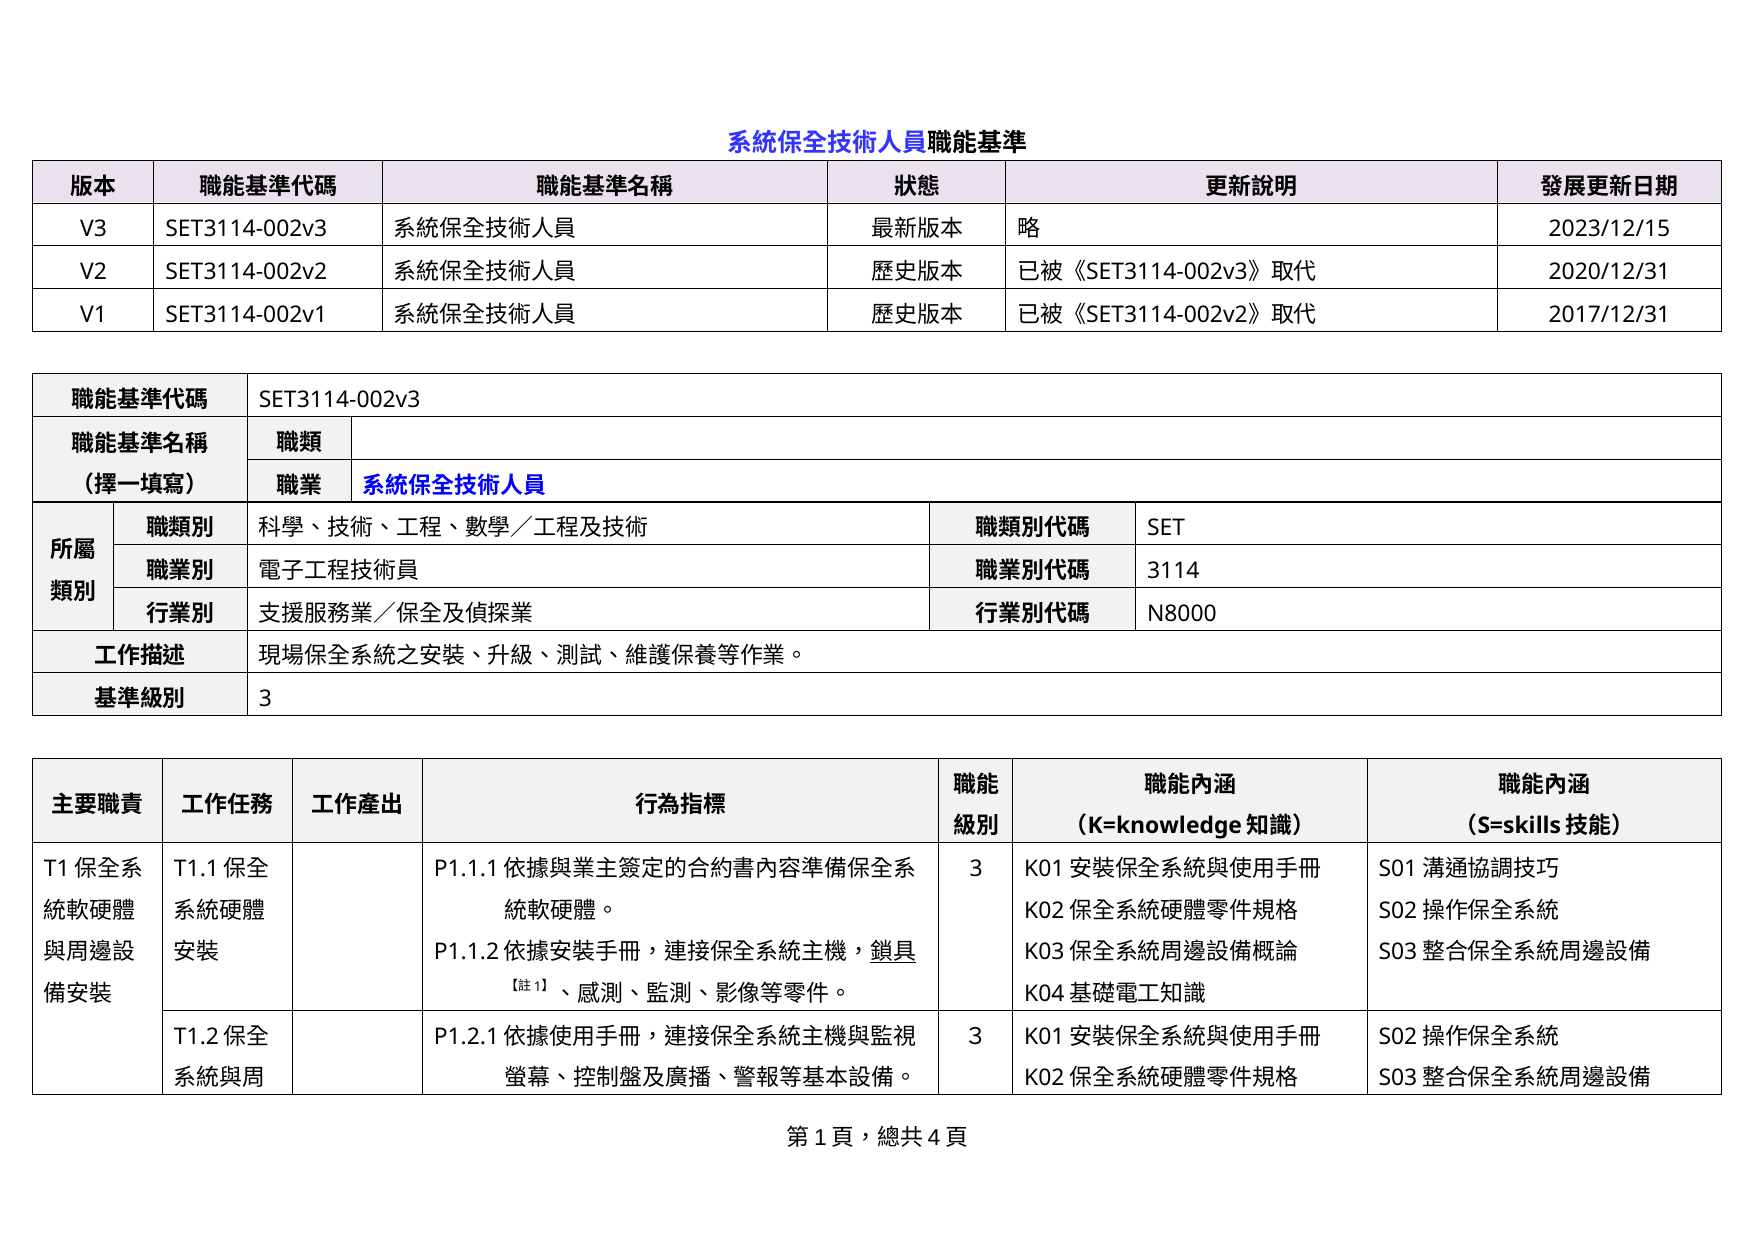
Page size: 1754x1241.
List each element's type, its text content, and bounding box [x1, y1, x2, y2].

table_cell 系統保全技術人員 [383, 204, 827, 245]
table_cell 2023/12/15 [1498, 204, 1721, 245]
table_cell N8000 [1136, 588, 1721, 629]
table_cell 3114 [1136, 545, 1721, 587]
table_cell 2017/12/31 [1498, 289, 1721, 331]
table_cell SET3114-002v1 [154, 289, 382, 331]
table_cell [293, 843, 422, 1010]
table_cell V2 [33, 246, 153, 288]
table_cell K01安裝保全系統與使用手冊 K02保全系統硬體零件規格 K03保全系統周邊設備概論 K04基礎電工知識 [1013, 843, 1367, 1010]
table_cell 電子工程技術員 [248, 545, 929, 587]
table_header 工作產出 [293, 759, 422, 842]
table_header 職能基準名稱 [383, 161, 827, 202]
table_header 工作任務 [163, 759, 292, 842]
table_cell 所屬類別 [33, 503, 113, 629]
table_header 職能基準代碼 [33, 374, 247, 416]
table_cell P1.2.1依據使用手冊，連接保全系統主機與監視螢幕、控制盤及廣播、警報等基本設備。 [423, 1011, 938, 1094]
table_cell [352, 417, 1721, 459]
text 系統保全技術人員職能基準 [118, 118, 1636, 160]
table_cell 職類別代碼 [930, 503, 1135, 544]
table_cell 已被《SET3114-002v3》取代 [1006, 246, 1497, 288]
table_cell 已被《SET3114-002v2》取代 [1006, 289, 1497, 331]
table_cell 行業別 [114, 588, 247, 629]
table_cell SET [1136, 503, 1721, 544]
table_cell 系統保全技術人員 [352, 460, 1721, 501]
table_cell 職業別代碼 [930, 545, 1135, 587]
table_cell 支援服務業／保全及偵探業 [248, 588, 929, 629]
table_cell 歷史版本 [828, 246, 1005, 288]
table_header 狀態 [828, 161, 1005, 202]
table_cell S02操作保全系統 S03整合保全系統周邊設備 [1368, 1011, 1721, 1094]
table_cell 3 [939, 843, 1012, 1010]
table_cell 3 [248, 673, 1721, 715]
table_cell V1 [33, 289, 153, 331]
table_cell T1.1保全系統硬體安裝 [163, 843, 292, 1010]
table_header 更新說明 [1006, 161, 1497, 202]
table_cell SET3114-002v2 [154, 246, 382, 288]
table_cell 系統保全技術人員 [383, 289, 827, 331]
table_header 行為指標 [423, 759, 938, 842]
table_cell 歷史版本 [828, 289, 1005, 331]
table_cell 2020/12/31 [1498, 246, 1721, 288]
table_header 發展更新日期 [1498, 161, 1721, 202]
table_header 職能基準代碼 [154, 161, 382, 202]
table_header 職能內涵 （K=knowledge知識） [1013, 759, 1367, 842]
table_cell T1.2保全系統與周 [163, 1011, 292, 1094]
table_header 版本 [33, 161, 153, 202]
table_header 主要職責 [33, 759, 162, 842]
table_cell SET3114-002v3 [154, 204, 382, 245]
table_cell T1保全系統軟硬體與周邊設備安裝 [33, 843, 162, 1094]
table_cell 系統保全技術人員 [383, 246, 827, 288]
table_cell S01溝通協調技巧 S02操作保全系統 S03整合保全系統周邊設備 [1368, 843, 1721, 1010]
table_cell K01安裝保全系統與使用手冊 K02保全系統硬體零件規格 [1013, 1011, 1367, 1094]
table_cell 職業 [248, 460, 351, 501]
table_cell V3 [33, 204, 153, 245]
table_header 職能內涵 （S=skills技能） [1368, 759, 1721, 842]
table_cell 最新版本 [828, 204, 1005, 245]
table_cell 基準級別 [33, 673, 247, 715]
table_cell 略 [1006, 204, 1497, 245]
table_cell 職能基準名稱 （擇一填寫） [33, 417, 247, 501]
table_cell 職業別 [114, 545, 247, 587]
table_header 職能 級別 [939, 759, 1012, 842]
table_cell 行業別代碼 [930, 588, 1135, 629]
table_cell [293, 1011, 422, 1094]
table_cell 工作描述 [33, 631, 247, 672]
table_cell 職類別 [114, 503, 247, 544]
table_header SET3114-002v3 [248, 374, 1721, 416]
table_cell 職類 [248, 417, 351, 459]
table_cell P1.1.1依據與業主簽定的合約書內容準備保全系統軟硬體。 P1.1.2依據安裝手冊，連接保全系統主機，鎖具【註1】、感測、監測、影像等零件。 [423, 843, 938, 1010]
table_cell ３ [939, 1011, 1012, 1094]
table_cell 科學、技術、工程、數學／工程及技術 [248, 503, 929, 544]
table_cell 現場保全系統之安裝、升級、測試、維護保養等作業。 [248, 631, 1721, 672]
